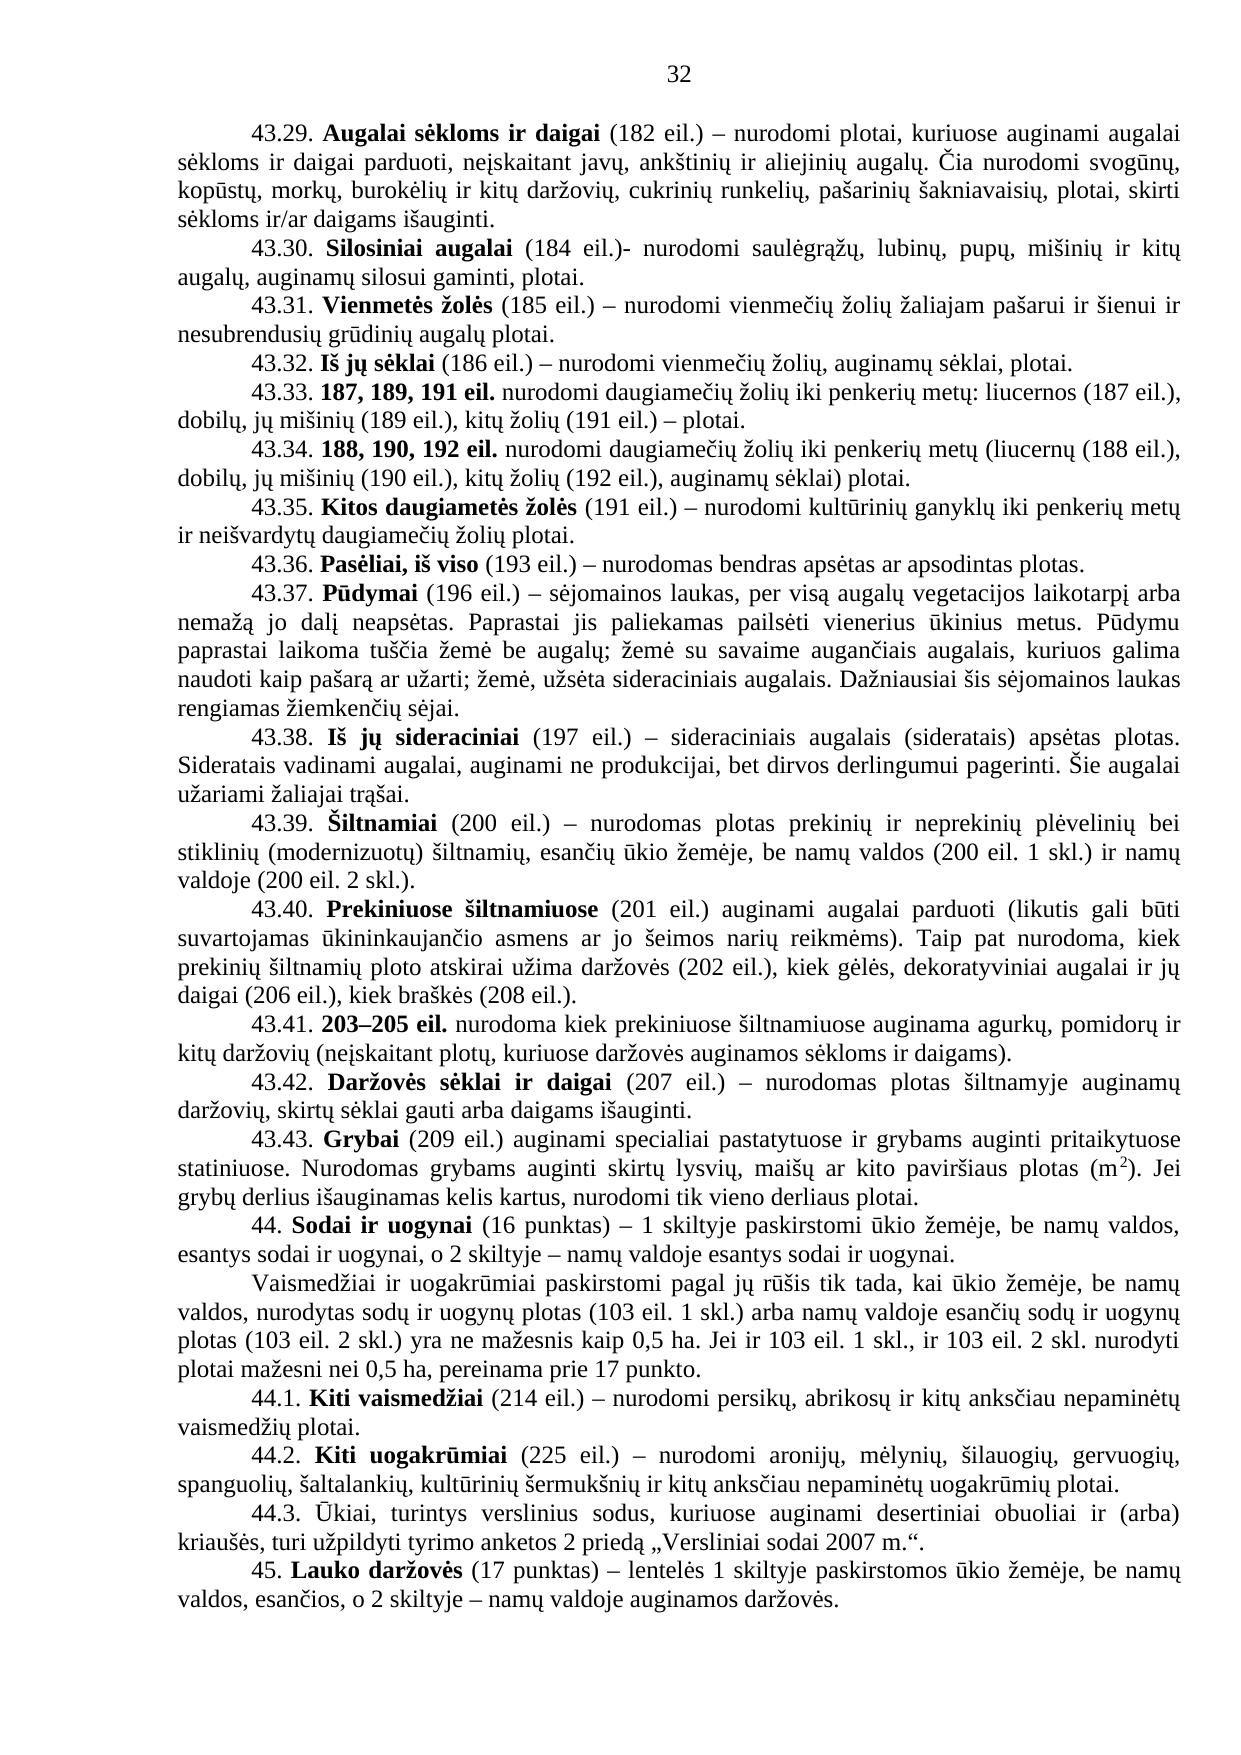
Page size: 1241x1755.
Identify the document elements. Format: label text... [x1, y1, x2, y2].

text 43.37. Pūdymai (196 eil.) – sėjomainos laukas, per visą augalų vegetacijos laikotarpį arba nemažą jo dalį neapsėtas. Paprastai jis paliekamas pailsėti vienerius ūkinius metus. Pūdymu paprastai laikoma tuščia žemė be augalų; žemė su savaime augančiais augalais, kuriuos galima naudoti kaip pašarą ar užarti; žemė, užsėta sideraciniais augalais. Dažniausiai šis sėjomainos laukas rengiamas žiemkenčių sėjai. [177, 578, 1181, 722]
text 44. Sodai ir uogynai (16 punktas) – 1 skiltyje paskirstomi ūkio žemėje, be namų valdos, esantys sodai ir uogynai, o 2 skiltyje – namų valdoje esantys sodai ir uogynai. [177, 1211, 1181, 1268]
text 43.40. Prekiniuose šiltnamiuose (201 eil.) auginami augalai parduoti (likutis gali būti suvartojamas ūkininkaujančio asmens ar jo šeimos narių reikmėms). Taip pat nurodoma, kiek prekinių šiltnamių ploto atskirai užima daržovės (202 eil.), kiek gėlės, dekoratyviniai augalai ir jų daigai (206 eil.), kiek braškės (208 eil.). [177, 894, 1181, 1009]
text 45. Lauko daržovės (17 punktas) – lentelės 1 skiltyje paskirstomos ūkio žemėje, be namų valdos, esančios, o 2 skiltyje – namų valdoje auginamos daržovės. [177, 1556, 1181, 1613]
text 43.30. Silosiniai augalai (184 eil.)- nurodomi saulėgrąžų, lubinų, pupų, mišinių ir kitų augalų, auginamų silosui gaminti, plotai. [177, 233, 1181, 291]
text 43.29. Augalai sėkloms ir daigai (182 eil.) – nurodomi plotai, kuriuose auginami augalai sėkloms ir daigai parduoti, neįskaitant javų, ankštinių ir aliejinių augalų. Čia nurodomi svogūnų, kopūstų, morkų, burokėlių ir kitų daržovių, cukrinių runkelių, pašarinių šakniavaisių, plotai, skirti sėkloms ir/ar daigams išauginti. [177, 118, 1181, 233]
text 43.43. Grybai (209 eil.) auginami specialiai pastatytuose ir grybams auginti pritaikytuose statiniuose. Nurodomas grybams auginti skirtų lysvių, maišų ar kito paviršiaus plotas (m2). Jei grybų derlius išauginamas kelis kartus, nurodomi tik vieno derliaus plotai. [177, 1124, 1181, 1211]
text 43.34. 188, 190, 192 eil. nurodomi daugiamečių žolių iki penkerių metų (liucernų (188 eil.), dobilų, jų mišinių (190 eil.), kitų žolių (192 eil.), auginamų sėklai) plotai. [177, 434, 1181, 492]
text 43.33. 187, 189, 191 eil. nurodomi daugiamečių žolių iki penkerių metų: liucernos (187 eil.), dobilų, jų mišinių (189 eil.), kitų žolių (191 eil.) – plotai. [177, 377, 1181, 434]
text 43.31. Vienmetės žolės (185 eil.) – nurodomi vienmečių žolių žaliajam pašarui ir šienui ir nesubrendusių grūdinių augalų plotai. [177, 291, 1181, 348]
text Vaismedžiai ir uogakrūmiai paskirstomi pagal jų rūšis tik tada, kai ūkio žemėje, be namų valdos, nurodytas sodų ir uogynų plotas (103 eil. 1 skl.) arba namų valdoje esančių sodų ir uogynų plotas (103 eil. 2 skl.) yra ne mažesnis kaip 0,5 ha. Jei ir 103 eil. 1 skl., ir 103 eil. 2 skl. nurodyti plotai mažesni nei 0,5 ha, pereinama prie 17 punkto. [177, 1268, 1181, 1383]
text 43.38. Iš jų sideraciniai (197 eil.) – sideraciniais augalais (sideratais) apsėtas plotas. Sideratais vadinami augalai, auginami ne produkcijai, bet dirvos derlingumui pagerinti. Šie augalai užariami žaliajai trąšai. [177, 722, 1181, 808]
text 43.42. Daržovės sėklai ir daigai (207 eil.) – nurodomas plotas šiltnamyje auginamų daržovių, skirtų sėklai gauti arba daigams išauginti. [177, 1067, 1181, 1124]
text 44.3. Ūkiai, turintys verslinius sodus, kuriuose auginami desertiniai obuoliai ir (arba) kriaušės, turi užpildyti tyrimo anketos 2 priedą „Versliniai sodai 2007 m.“. [177, 1498, 1181, 1556]
text 43.39. Šiltnamiai (200 eil.) – nurodomas plotas prekinių ir neprekinių plėvelinių bei stiklinių (modernizuotų) šiltnamių, esančių ūkio žemėje, be namų valdos (200 eil. 1 skl.) ir namų valdoje (200 eil. 2 skl.). [177, 808, 1181, 894]
text 44.2. Kiti uogakrūmiai (225 eil.) – nurodomi aronijų, mėlynių, šilauogių, gervuogių, spanguolių, šaltalankių, kultūrinių šermukšnių ir kitų anksčiau nepaminėtų uogakrūmių plotai. [177, 1441, 1181, 1498]
text 43.32. Iš jų sėklai (186 eil.) – nurodomi vienmečių žolių, auginamų sėklai, plotai. [177, 348, 1181, 377]
text 44.1. Kiti vaismedžiai (214 eil.) – nurodomi persikų, abrikosų ir kitų anksčiau nepaminėtų vaismedžių plotai. [177, 1383, 1181, 1441]
text 43.35. Kitos daugiametės žolės (191 eil.) – nurodomi kultūrinių ganyklų iki penkerių metų ir neišvardytų daugiamečių žolių plotai. [177, 492, 1181, 549]
text 43.41. 203–205 eil. nurodoma kiek prekiniuose šiltnamiuose auginama agurkų, pomidorų ir kitų daržovių (neįskaitant plotų, kuriuose daržovės auginamos sėkloms ir daigams). [177, 1009, 1181, 1067]
text 43.36. Pasėliai, iš viso (193 eil.) – nurodomas bendras apsėtas ar apsodintas plotas. [177, 549, 1181, 578]
